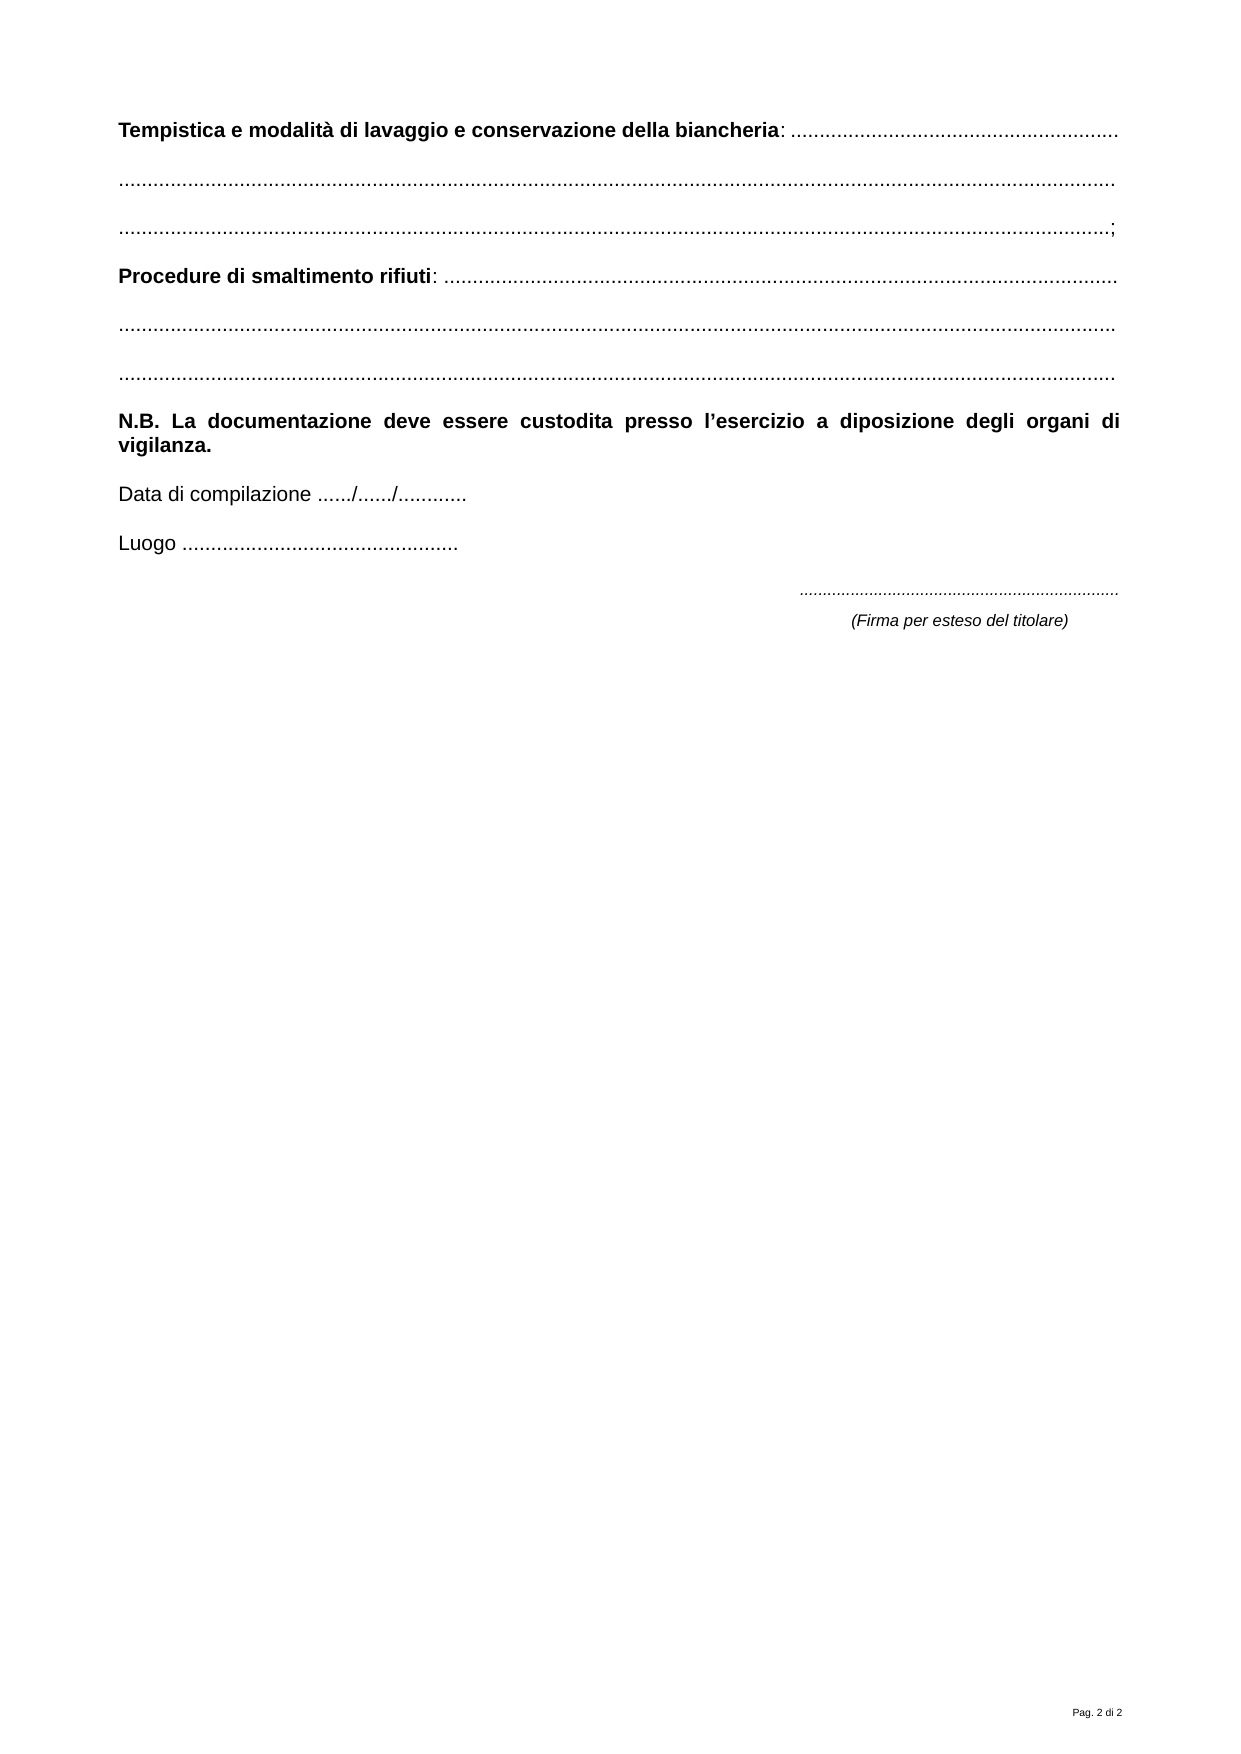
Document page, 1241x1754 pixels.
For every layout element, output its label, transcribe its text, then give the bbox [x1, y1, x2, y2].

text ............................................................................................................................................................................. [118, 360, 1122, 384]
text Data di compilazione ....../....../............ [118, 482, 1122, 506]
text ............................................................................................................................................................................; [118, 215, 1122, 239]
text ..................................................................... [797, 579, 1122, 599]
text ............................................................................................................................................................................. [118, 167, 1122, 191]
text (Firma per esteso del titolare) [797, 611, 1122, 630]
text Tempistica e modalità di lavaggio e conservazione della biancheria: ......................................................... [118, 118, 1122, 142]
text Luogo ................................................ [118, 531, 1122, 554]
text ............................................................................................................................................................................. [118, 312, 1122, 336]
text N.B. La documentazione deve essere custodita presso l’esercizio a diposizione degli organi di vigilanza. [118, 409, 1122, 457]
text Procedure di smaltimento rifiuti: ..................................................................................................................... [118, 263, 1122, 287]
